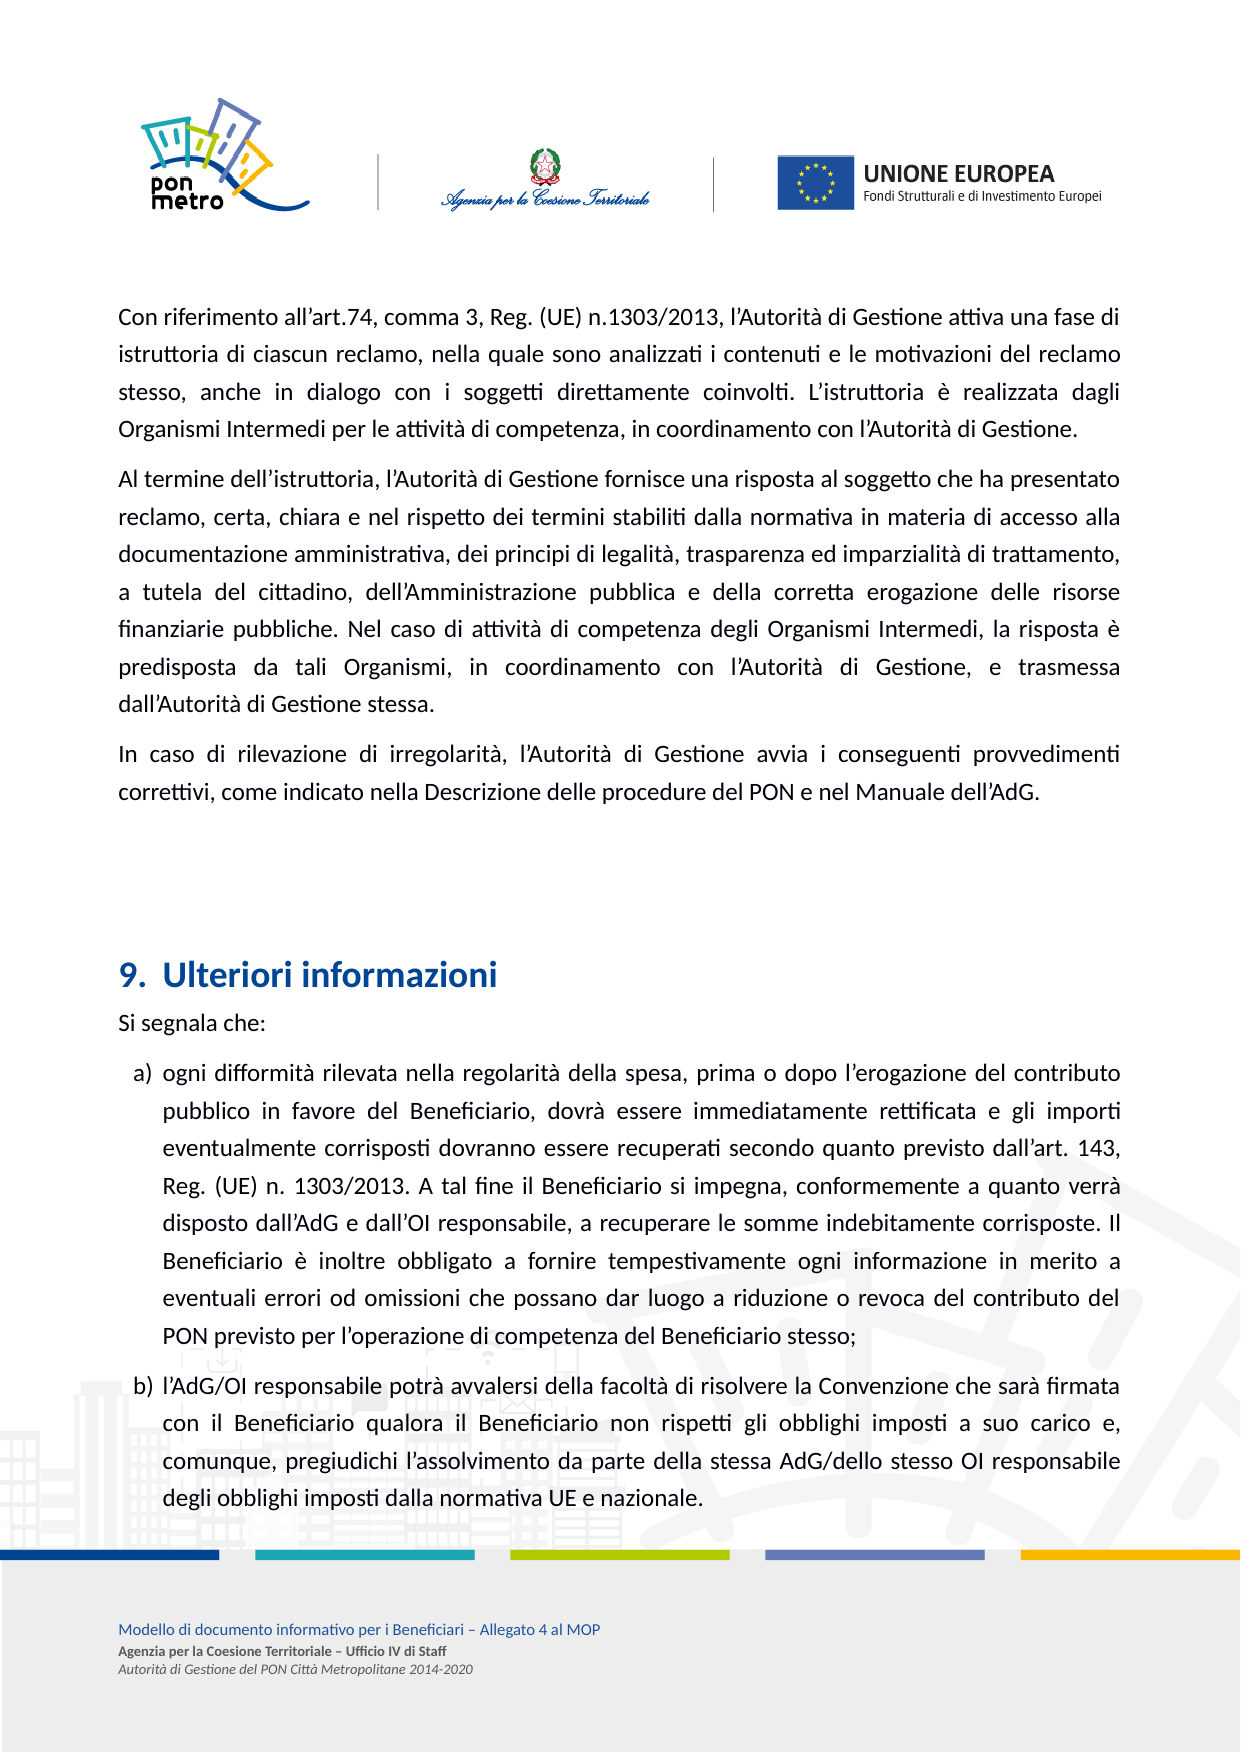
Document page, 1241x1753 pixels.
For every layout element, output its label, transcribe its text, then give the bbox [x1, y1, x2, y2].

picture [0, 73, 1241, 282]
picture [0, 1125, 1241, 1752]
text Si segnala che: [118, 1002, 1122, 1039]
text Con riferimento all’art.74, comma 3, Reg. (UE) n.1303/2013, l’Autorità di Gestione attiva una fase di istruttoria di ciascun reclamo, nella quale sono analizzati i contenuti e le motivazioni del reclamo stesso, anche in dialogo con i soggetti direttamente coinvolti. L’istruttoria è realizzata dagli Organismi Intermedi per le attività di competenza, in coordinamento con l’Autorità di Gestione. [118, 295, 1122, 445]
list l’AdG/OI responsabile potrà avvalersi della facoltà di risolvere la Convenzione che sarà firmata con il Beneficiario qualora il Beneficiario non rispetti gli obblighi imposti a suo carico e, comunque, pregiudichi l’assolvimento da parte della stessa AdG/dello stesso OI responsabile degli obblighi imposti dalla normativa UE e nazionale. [133, 1364, 1122, 1514]
text Al termine dell’istruttoria, l’Autorità di Gestione fornisce una risposta al soggetto che ha presentato reclamo, certa, chiara e nel rispetto dei termini stabiliti dalla normativa in materia di accesso alla documentazione amministrativa, dei principi di legalità, trasparenza ed imparzialità di trattamento, a tutela del cittadino, dell’Amministrazione pubblica e della corretta erogazione delle risorse finanziarie pubbliche. Nel caso di attività di competenza degli Organismi Intermedi, la risposta è predisposta da tali Organismi, in coordinamento con l’Autorità di Gestione, e trasmessa dall’Autorità di Gestione stessa. [118, 458, 1122, 720]
text In caso di rilevazione di irregolarità, l’Autorità di Gestione avvia i conseguenti provvedimenti correttivi, come indicato nella Descrizione delle procedure del PON e nel Manuale dell’AdG. [118, 733, 1122, 808]
list Ulteriori informazioni [118, 958, 1122, 995]
list ogni difformità rilevata nella regolarità della spesa, prima o dopo l’erogazione del contributo pubblico in favore del Beneficiario, dovrà essere immediatamente rettificata e gli importi eventualmente corrisposti dovranno essere recuperati secondo quanto previsto dall’art. 143, Reg. (UE) n. 1303/2013. A tal fine il Beneficiario si impegna, conformemente a quanto verrà disposto dall’AdG e dall’OI responsabile, a recuperare le somme indebitamente corrisposte. Il Beneficiario è inoltre obbligato a fornire tempestivamente ogni informazione in merito a eventuali errori od omissioni che possano dar luogo a riduzione o revoca del contributo del PON previsto per l’operazione di competenza del Beneficiario stesso; [133, 1052, 1122, 1352]
